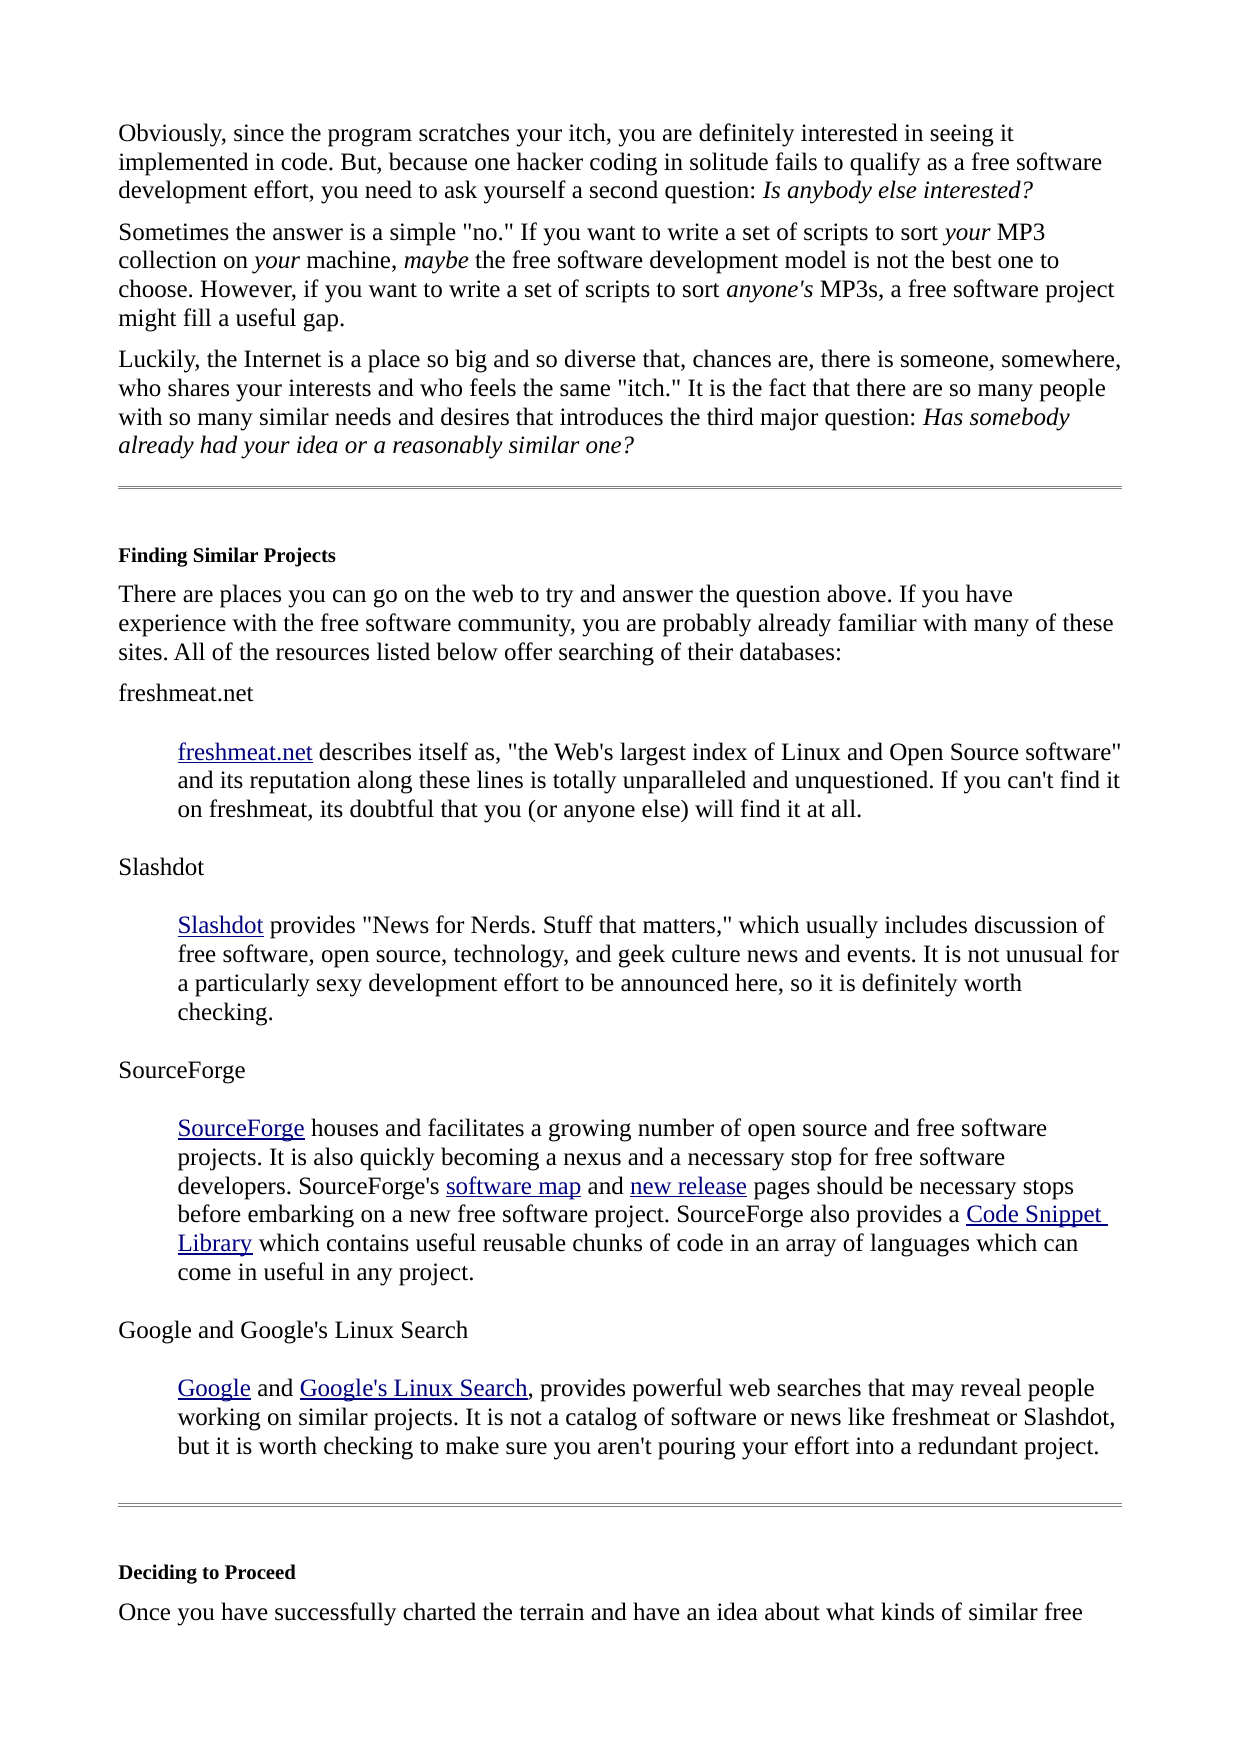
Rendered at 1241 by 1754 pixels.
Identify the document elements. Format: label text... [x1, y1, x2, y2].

text There are places you can go on the web to try and answer the question above. If you have experience with the free software community, you are probably already familiar with many of these sites. All of the resources listed below offer searching of their databases: [118, 579, 1122, 666]
text Sometimes the answer is a simple "no." If you want to write a set of scripts to sort your MP3 collection on your machine, maybe the free software development model is not the best one to choose. However, if you want to write a set of scripts to sort anyone's MP3s, a free software project might fill a useful gap. [118, 217, 1122, 332]
subtitle Slashdot [118, 852, 1122, 881]
subtitle Deciding to Proceed [118, 1560, 1122, 1584]
text Obviously, since the program scratches your itch, you are definitely interested in seeing it implemented in code. But, because one hacker coding in solitude fails to qualify as a free software development effort, you need to ask yourself a second question: Is anybody else interested? [118, 118, 1122, 204]
list Google and Google's Linux Search, provides powerful web searches that may reveal people working on similar projects. It is not a catalog of software or news like freshmeat or Slashdot, but it is worth checking to make sure you aren't pouring your effort into a redundant project. [177, 1373, 1122, 1460]
list Slashdot provides "News for Nerds. Stuff that matters," which usually includes discussion of free software, open source, technology, and geek culture news and events. It is not unusual for a particularly sexy development effort to be announced here, so it is definitely worth checking. [177, 911, 1122, 1026]
subtitle Finding Similar Projects [118, 543, 1122, 567]
subtitle SourceForge [118, 1055, 1122, 1084]
text Once you have successfully charted the terrain and have an idea about what kinds of similar free [118, 1597, 1122, 1626]
list freshmeat.net describes itself as, "the Web's largest index of Linux and Open Source software" and its reputation along these lines is totally unparalleled and unquestioned. If you can't find it on freshmeat, its doubtful that you (or anyone else) will find it at all. [177, 737, 1122, 823]
text Luckily, the Internet is a place so big and so diverse that, chances are, there is someone, somewhere, who shares your interests and who feels the same "itch." It is the fact that there are so many people with so many similar needs and desires that introduces the third major question: Has somebody already had your idea or a reasonably similar one? [118, 344, 1122, 459]
list SourceForge houses and facilitates a growing number of open source and free software projects. It is also quickly becoming a nexus and a necessary stop for free software developers. SourceForge's software map and new release pages should be necessary stops before embarking on a new free software project. SourceForge also provides a Code Snippet Library which contains useful reusable chunks of code in an array of languages which can come in useful in any project. [177, 1113, 1122, 1286]
subtitle freshmeat.net [118, 678, 1122, 707]
subtitle Google and Google's Linux Search [118, 1315, 1122, 1344]
